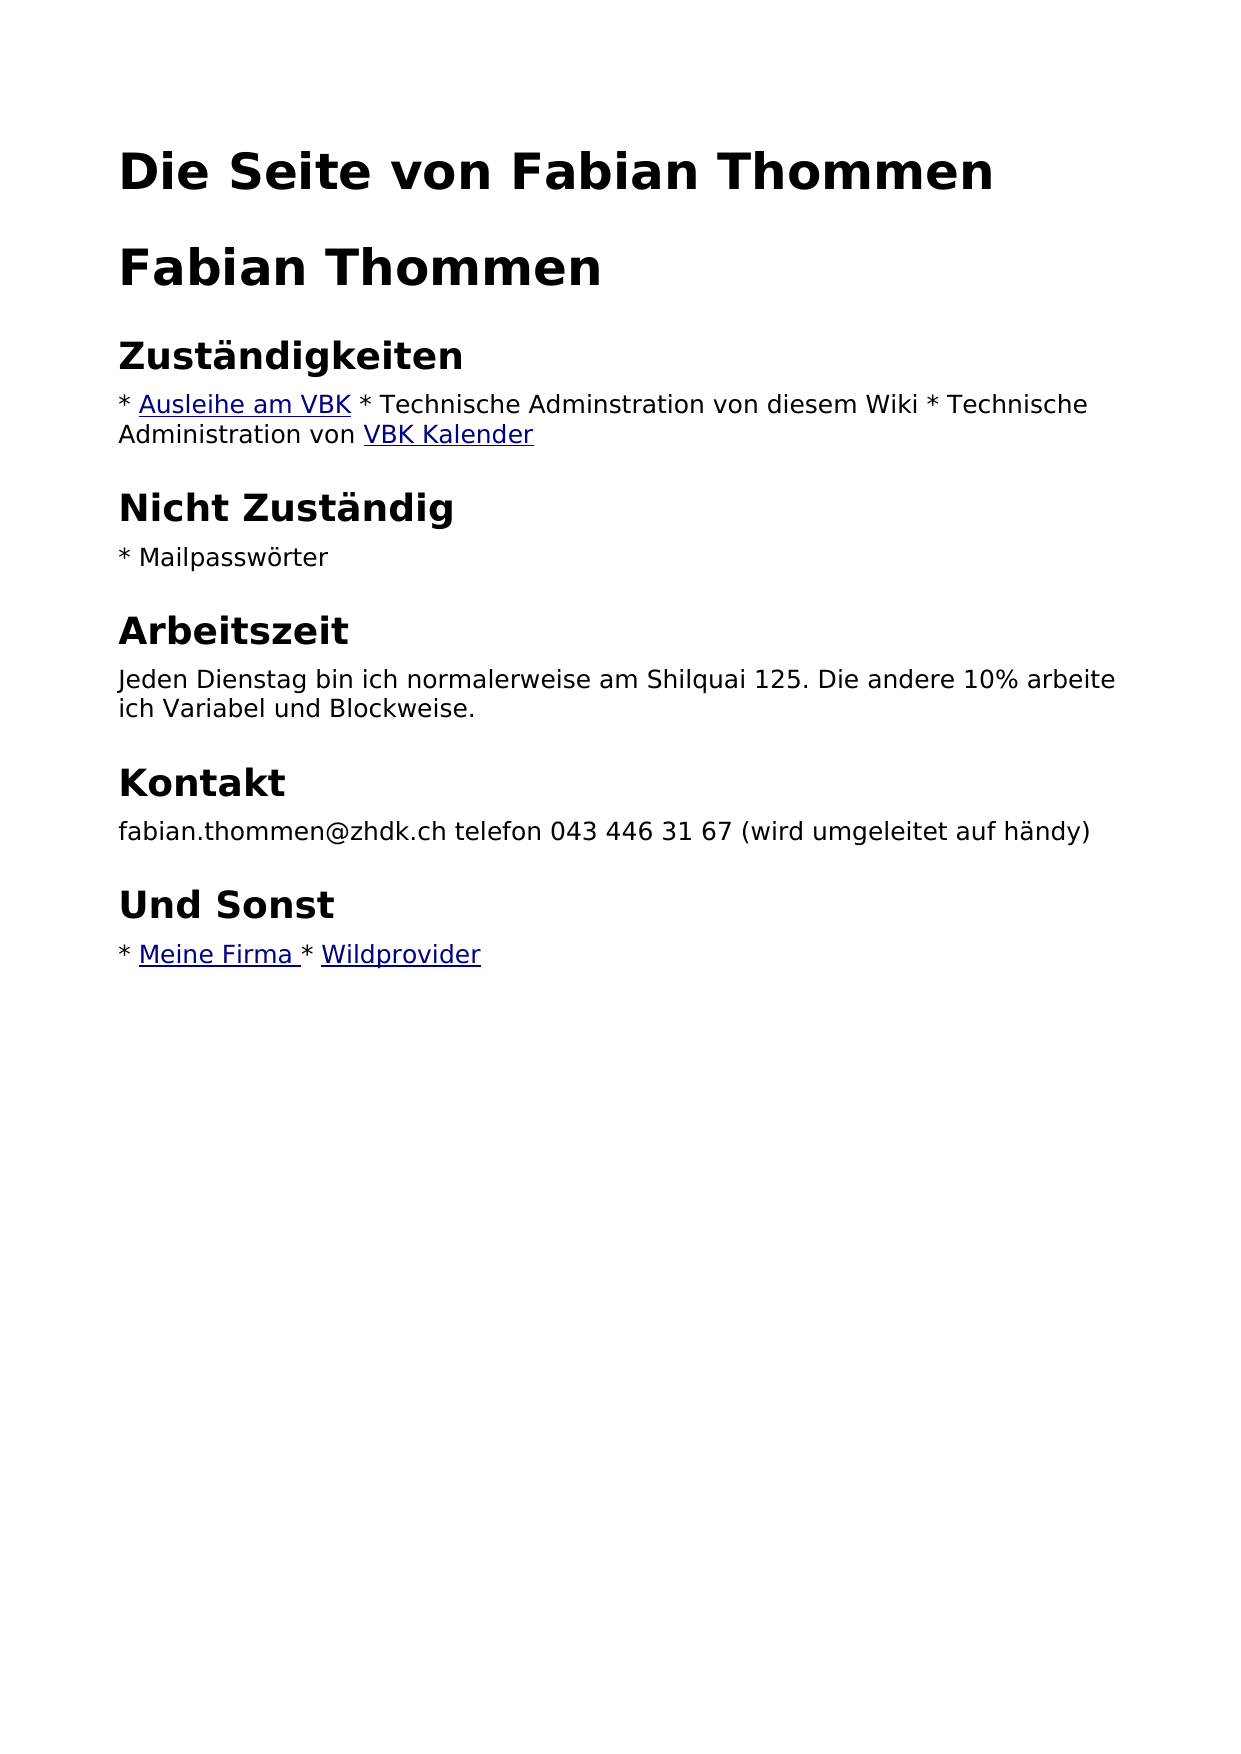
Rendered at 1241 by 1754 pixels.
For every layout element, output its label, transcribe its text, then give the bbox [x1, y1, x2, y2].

subtitle Und Sonst [118, 884, 1122, 928]
subtitle Fabian Thommen [118, 239, 1122, 297]
subtitle Arbeitszeit [118, 609, 1122, 653]
text * Meine Firma * Wildprovider [118, 940, 1122, 969]
subtitle Zuständigkeiten [118, 334, 1122, 378]
subtitle Kontakt [118, 761, 1122, 805]
subtitle Die Seite von Fabian Thommen [118, 143, 1122, 201]
text fabian.thommen@zhdk.ch telefon 043 446 31 67 (wird umgeleitet auf händy) [118, 817, 1122, 847]
subtitle Nicht Zuständig [118, 487, 1122, 530]
text * Mailpasswörter [118, 543, 1122, 572]
text Jeden Dienstag bin ich normalerweise am Shilquai 125. Die andere 10% arbeite ich Variabel und Blockweise. [118, 666, 1122, 724]
text * Ausleihe am VBK * Technische Adminstration von diesem Wiki * Technische Administration von VBK Kalender [118, 391, 1122, 449]
